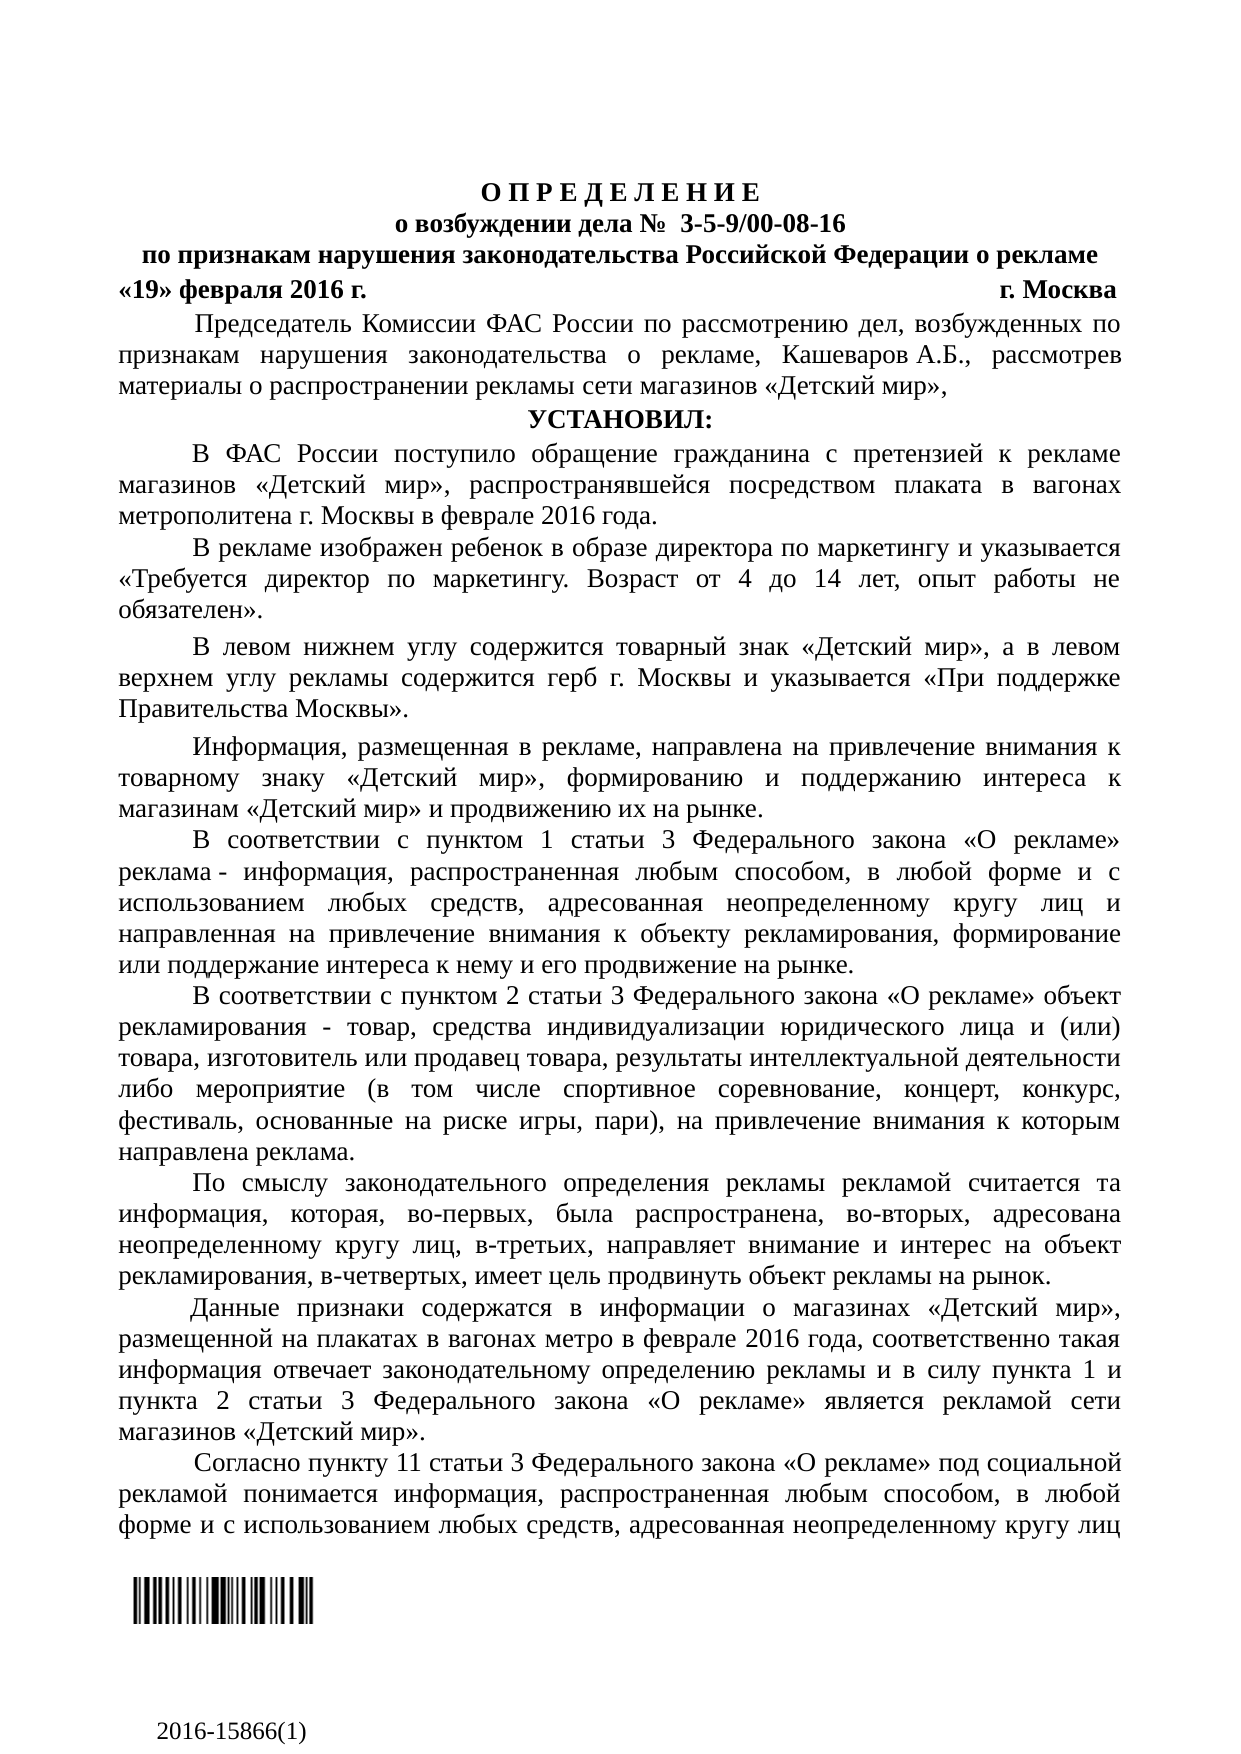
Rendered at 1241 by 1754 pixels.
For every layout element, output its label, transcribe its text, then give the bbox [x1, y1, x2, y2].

text По смыслу законодательного определения рекламы рекламой считается та информация, которая, во-первых, была распространена, во-вторых, адресована неопределенному кругу лиц, в-третьих, направляет внимание и интерес на объект рекламирования, в-четвертых, имеет цель продвинуть объект рекламы на рынок. [118, 1166, 1122, 1291]
text «19» февраля 2016 г. г. Москва [118, 273, 1122, 304]
text О П Р Е Д Е Л Е Н И Е [118, 176, 1122, 207]
text В соответствии с пунктом 1 статьи 3 Федерального закона «О рекламе» реклама - информация, распространенная любым способом, в любой форме и с использованием любых средств, адресованная неопределенному кругу лиц и направленная на привлечение внимания к объекту рекламирования, формирование или поддержание интереса к нему и его продвижение на рынке. [118, 823, 1122, 979]
text В соответствии с пунктом 2 статьи 3 Федерального закона «О рекламе» объект рекламирования - товар, средства индивидуализации юридического лица и (или) товара, изготовитель или продавец товара, результаты интеллектуальной деятельности либо мероприятие (в том числе спортивное соревнование, концерт, конкурс, фестиваль, основанные на риске игры, пари), на привлечение внимания к которым направлена реклама. [118, 979, 1122, 1166]
text Данные признаки содержатся в информации о магазинах «Детский мир», размещенной на плакатах в вагонах метро в феврале 2016 года, соответственно такая информация отвечает законодательному определению рекламы и в силу пункта 1 и пункта 2 статьи 3 Федерального закона «О рекламе» является рекламой сети магазинов «Детский мир». [118, 1291, 1122, 1446]
text о возбуждении дела № 3-5-9/00-08-16 [118, 207, 1122, 239]
text В рекламе изображен ребенок в образе директора по маркетингу и указывается «Требуется директор по маркетингу. Возраст от 4 до 14 лет, опыт работы не обязателен». [118, 531, 1122, 624]
text Информация, размещенная в рекламе, направлена на привлечение внимания к товарному знаку «Детский мир», формированию и поддержанию интереса к магазинам «Детский мир» и продвижению их на рынке. [118, 730, 1122, 823]
text В левом нижнем углу содержится товарный знак «Детский мир», а в левом верхнем углу рекламы содержится герб г. Москвы и указывается «При поддержке Правительства Москвы». [118, 630, 1122, 724]
text Председатель Комиссии ФАС России по рассмотрению дел, возбужденных по признакам нарушения законодательства о рекламе, Кашеваров А.Б., рассмотрев материалы о распространении рекламы сети магазинов «Детский мир», [118, 307, 1122, 400]
text по признакам нарушения законодательства Российской Федерации о рекламе [118, 239, 1122, 270]
picture [118, 1577, 331, 1624]
text УСТАНОВИЛ: [118, 403, 1122, 434]
text В ФАС России поступило обращение гражданина с претензией к рекламе магазинов «Детский мир», распространявшейся посредством плаката в вагонах метрополитена г. Москвы в феврале 2016 года. [118, 437, 1122, 531]
text Согласно пункту 11 статьи 3 Федерального закона «О рекламе» под социальной рекламой понимается информация, распространенная любым способом, в любой форме и с использованием любых средств, адресованная неопределенному кругу лиц [118, 1446, 1122, 1540]
